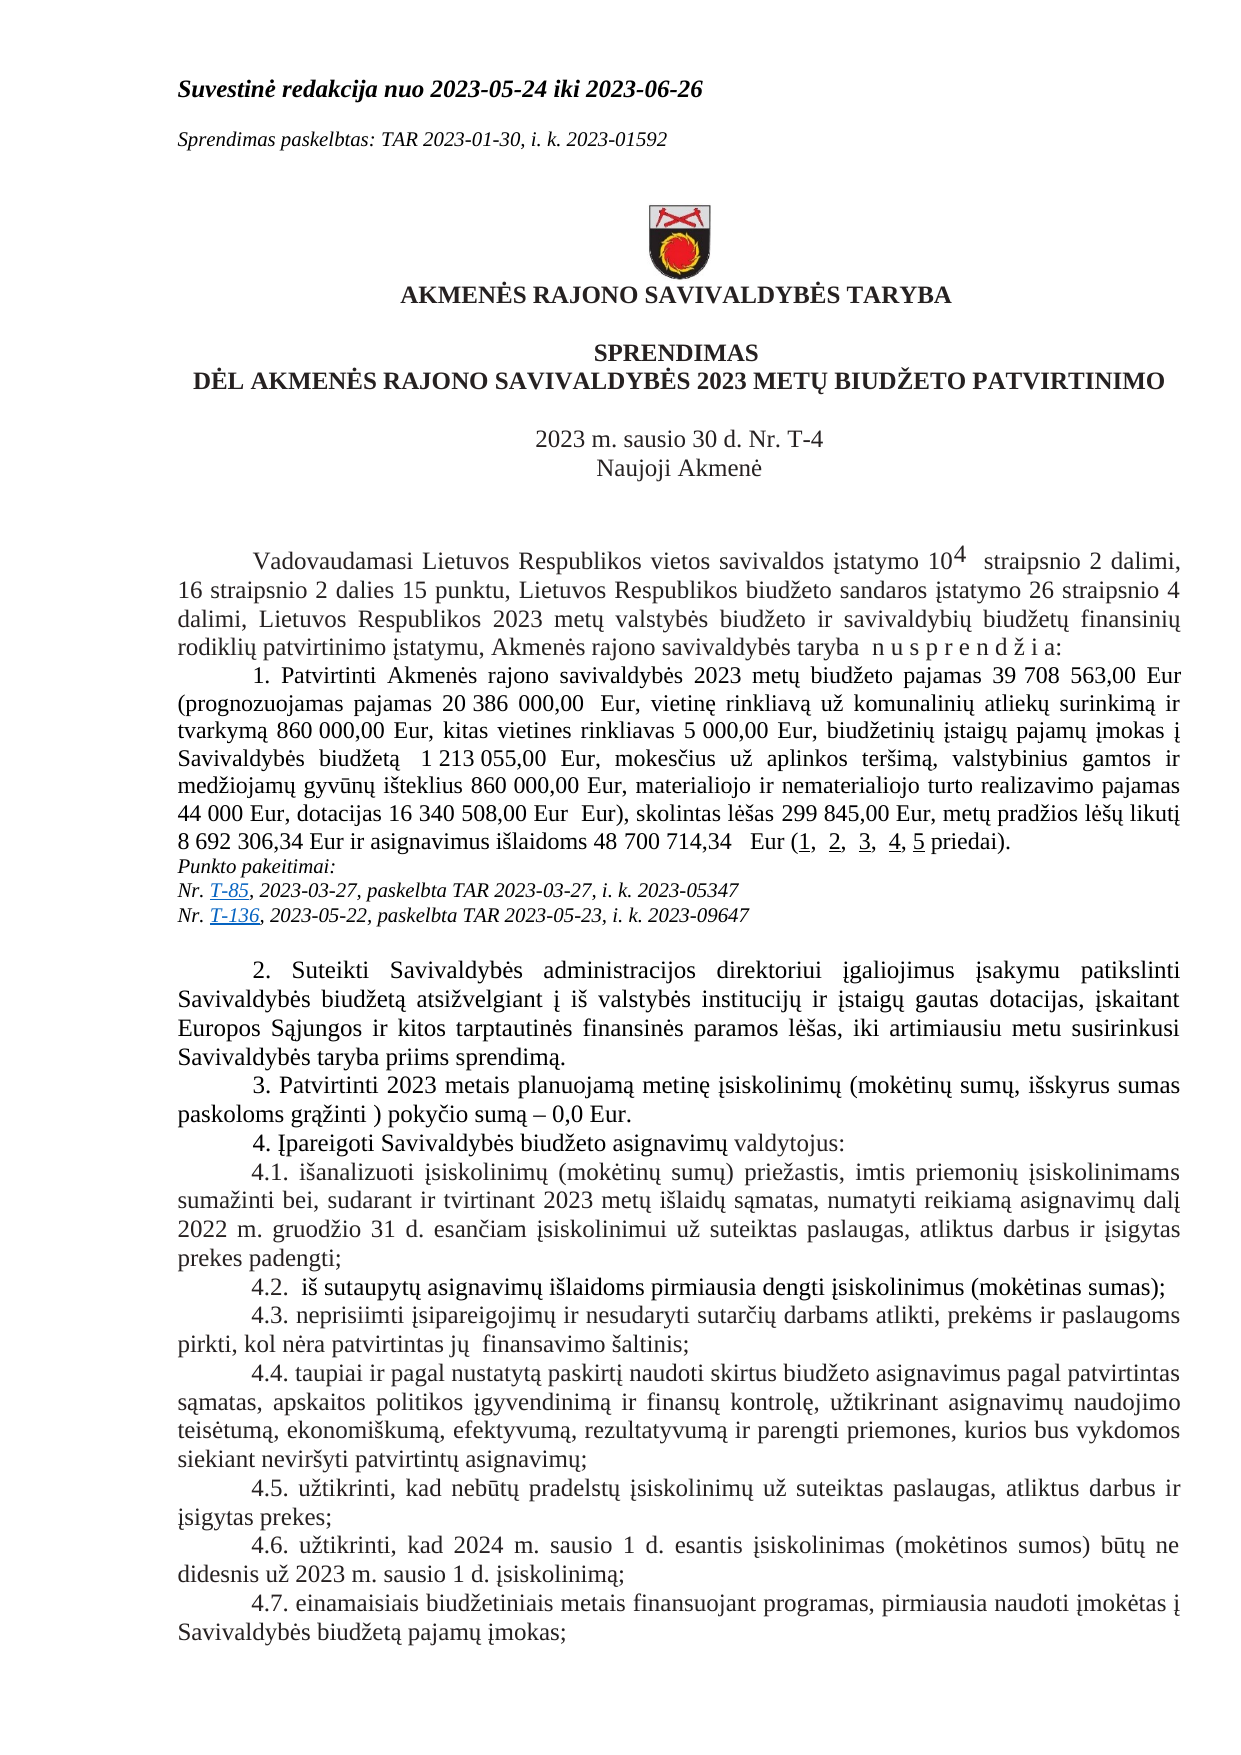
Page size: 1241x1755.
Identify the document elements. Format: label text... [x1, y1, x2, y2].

text AKMENĖS RAJONO SAVIVALDYBĖS TARYBA [177, 280, 1181, 309]
text Punkto pakeitimai: [177, 854, 1181, 878]
text 4.7. einamaisiais biudžetiniais metais finansuojant programas, pirmiausia naudoti įmokėtas į Savivaldybės biudžetą pajamų įmokas; [177, 1588, 1181, 1645]
text Vadovaudamasi Lietuvos Respublikos vietos savivaldos įstatymo 104 straipsnio 2 dalimi, 16 straipsnio 2 dalies 15 punktu, Lietuvos Respublikos biudžeto sandaros įstatymo 26 straipsnio 4 dalimi, Lietuvos Respublikos 2023 metų valstybės biudžeto ir savivaldybių biudžetų finansinių rodiklių patvirtinimo įstatymu, Akmenės rajono savivaldybės taryba n u s p r e n d ž i a: [177, 539, 1181, 661]
text Suvestinė redakcija nuo 2023-05-24 iki 2023-06-26 [177, 74, 1181, 103]
text SPRENDIMAS [177, 338, 1181, 366]
text Naujoji Akmenė [177, 453, 1181, 481]
text 4.3. neprisiimti įsipareigojimų ir nesudaryti sutarčių darbams atlikti, prekėms ir paslaugoms pirkti, kol nėra patvirtintas jų finansavimo šaltinis; [177, 1300, 1181, 1358]
text 3. Patvirtinti 2023 metais planuojamą metinę įsiskolinimų (mokėtinų sumų, išskyrus sumas paskoloms grąžinti ) pokyčio sumą – 0,0 Eur. [177, 1070, 1181, 1128]
text 2023 m. sausio 30 d. Nr. T-4 [177, 424, 1181, 453]
text 4. Įpareigoti Savivaldybės biudžeto asignavimų valdytojus: [177, 1128, 1181, 1157]
text 4.6. užtikrinti, kad 2024 m. sausio 1 d. esantis įsiskolinimas (mokėtinos sumos) būtų ne didesnis už 2023 m. sausio 1 d. įsiskolinimą; [177, 1530, 1181, 1588]
text Sprendimas paskelbtas: TAR 2023-01-30, i. k. 2023-01592 [177, 127, 1181, 151]
text DĖL AKMENĖS RAJONO SAVIVALDYBĖS 2023 METŲ BIUDŽETO PATVIRTINIMO [177, 366, 1181, 395]
text Nr. T-136, 2023-05-22, paskelbta TAR 2023-05-23, i. k. 2023-09647 [177, 902, 1181, 927]
text 4.5. užtikrinti, kad nebūtų pradelstų įsiskolinimų už suteiktas paslaugas, atliktus darbus ir įsigytas prekes; [177, 1473, 1181, 1530]
text Nr. T-85, 2023-03-27, paskelbta TAR 2023-03-27, i. k. 2023-05347 [177, 878, 1181, 902]
text 1. Patvirtinti Akmenės rajono savivaldybės 2023 metų biudžeto pajamas 39 708 563,00 Eur (prognozuojamas pajamas 20 386 000,00 Eur, vietinę rinkliavą už komunalinių atliekų surinkimą ir tvarkymą 860 000,00 Eur, kitas vietines rinkliavas 5 000,00 Eur, biudžetinių įstaigų pajamų įmokas į Savivaldybės biudžetą 1 213 055,00 Eur, mokesčius už aplinkos teršimą, valstybinius gamtos ir medžiojamų gyvūnų išteklius 860 000,00 Eur, materialiojo ir nematerialiojo turto realizavimo pajamas 44 000 Eur, dotacijas 16 340 508,00 Eur Eur), skolintas lėšas 299 845,00 Eur, metų pradžios lėšų likutį 8 692 306,34 Eur ir asignavimus išlaidoms 48 700 714,34 Eur (1, 2, 3, 4, 5 priedai). [177, 661, 1181, 854]
text 4.2. iš sutaupytų asignavimų išlaidoms pirmiausia dengti įsiskolinimus (mokėtinas sumas); [177, 1272, 1181, 1300]
text 2. Suteikti Savivaldybės administracijos direktoriui įgaliojimus įsakymu patikslinti Savivaldybės biudžetą atsižvelgiant į iš valstybės institucijų ir įstaigų gautas dotacijas, įskaitant Europos Sąjungos ir kitos tarptautinės finansinės paramos lėšas, iki artimiausiu metu susirinkusi Savivaldybės taryba priims sprendimą. [177, 955, 1181, 1070]
text 4.4. taupiai ir pagal nustatytą paskirtį naudoti skirtus biudžeto asignavimus pagal patvirtintas sąmatas, apskaitos politikos įgyvendinimą ir finansų kontrolę, užtikrinant asignavimų naudojimo teisėtumą, ekonomiškumą, efektyvumą, rezultatyvumą ir parengti priemones, kurios bus vykdomos siekiant neviršyti patvirtintų asignavimų; [177, 1358, 1181, 1473]
text 4.1. išanalizuoti įsiskolinimų (mokėtinų sumų) priežastis, imtis priemonių įsiskolinimams sumažinti bei, sudarant ir tvirtinant 2023 metų išlaidų sąmatas, numatyti reikiamą asignavimų dalį 2022 m. gruodžio 31 d. esančiam įsiskolinimui už suteiktas paslaugas, atliktus darbus ir įsigytas prekes padengti; [177, 1157, 1181, 1272]
